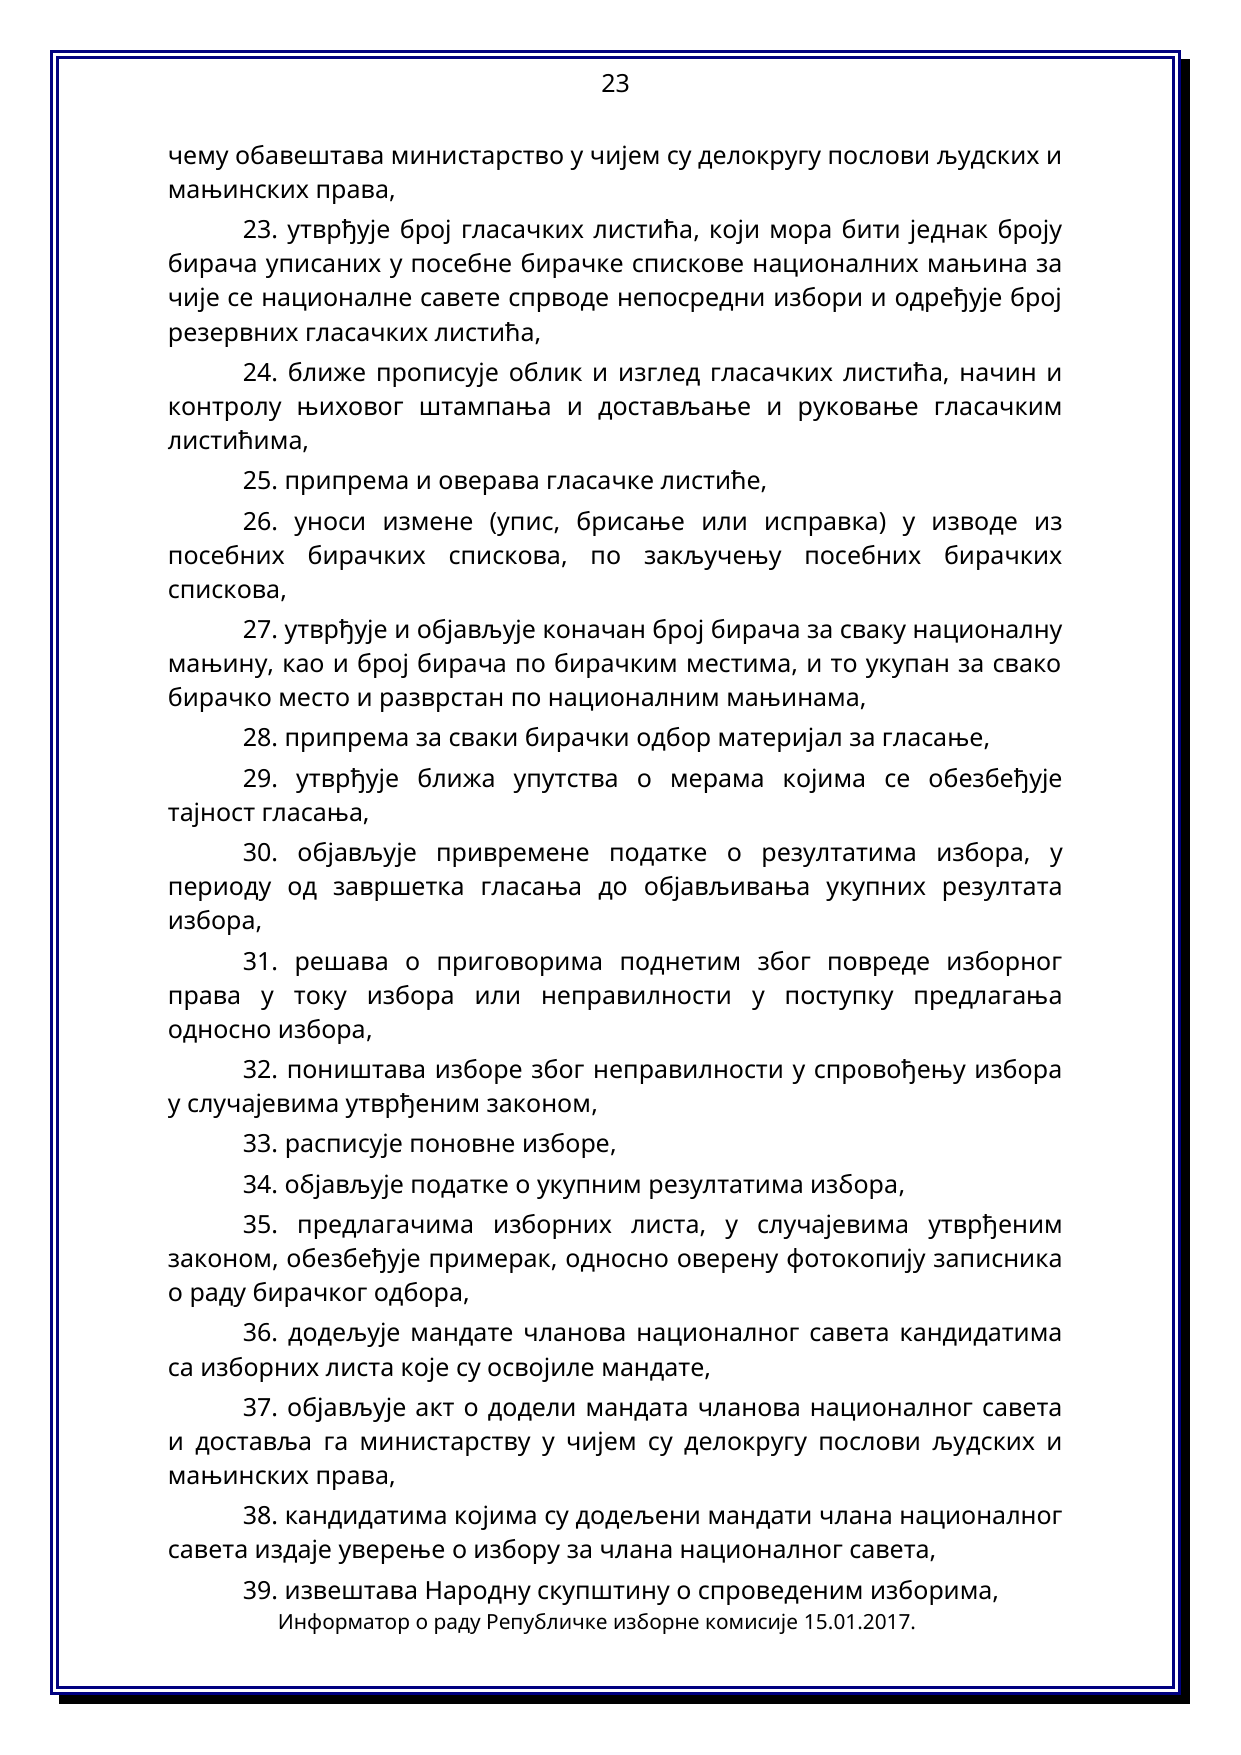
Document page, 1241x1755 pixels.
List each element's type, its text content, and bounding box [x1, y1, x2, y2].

text 33. расписује поновне изборе, [168, 1126, 1063, 1160]
text 39. извештава Народну скупштину о спроведеним изборима, [168, 1572, 1063, 1606]
text 24. ближе прописује облик и изглед гласачких листића, начин и контролу њиховог штампања и достављање и руковање гласачким листићима, [168, 354, 1063, 457]
text 38. кандидатима којима су додељени мандати члана националног савета издаје уверење о избору за члана националног савета, [168, 1498, 1063, 1566]
text 30. објављује привремене податке о резултатима избора, у периоду од завршетка гласања до објављивања укупних резултата избора, [168, 835, 1063, 937]
text 32. поништава изборе због неправилности у спровођењу избора у случајевима утврђеним законом, [168, 1052, 1063, 1120]
text чему обавештава министарство у чијем су делокругу послови људских и мањинских права, [168, 138, 1063, 206]
text 23. утврђује број гласачких листића, који мора бити једнак броју бирача уписаних у посебне бирачке спискове националних мањина за чије се националне савете спрводе непосредни избори и одређује број резервних гласачких листића, [168, 212, 1063, 348]
text 34. објављује податке о укупним резултатима избора, [168, 1166, 1063, 1200]
text 29. утврђује ближа упутства о мерама којима се обезбеђује тајност гласања, [168, 760, 1063, 828]
text 37. објављује акт о додели мандата чланова националног савета и доставља га министарству у чијем су делокругу послови људских и мањинских права, [168, 1389, 1063, 1492]
text 27. утврђује и објављује коначан број бирача за сваку националну мањину, као и број бирача по бирачким местима, и то укупан за свако бирачко место и разврстан по националним мањинама, [168, 612, 1063, 714]
text 25. припрема и оверава гласачке листиће, [168, 463, 1063, 497]
text 28. припрема за сваки бирачки одбор материјал за гласање, [168, 720, 1063, 754]
text 26. уноси измене (упис, брисање или исправка) у изводе из посебних бирачких спискова, по закључењу посебних бирачких спискова, [168, 503, 1063, 605]
text 35. предлагачима изборних листа, у случајевима утврђеним законом, обезбеђује примерак, односно оверену фотокопију записника о раду бирачког одбора, [168, 1207, 1063, 1309]
text 31. решава о приговорима поднетим због повреде изборног права у току избора или неправилности у поступку предлагања односно избора, [168, 943, 1063, 1045]
text 36. додељује мандате чланова националног савета кандидатима са изборних листа које су освојиле мандате, [168, 1315, 1063, 1383]
